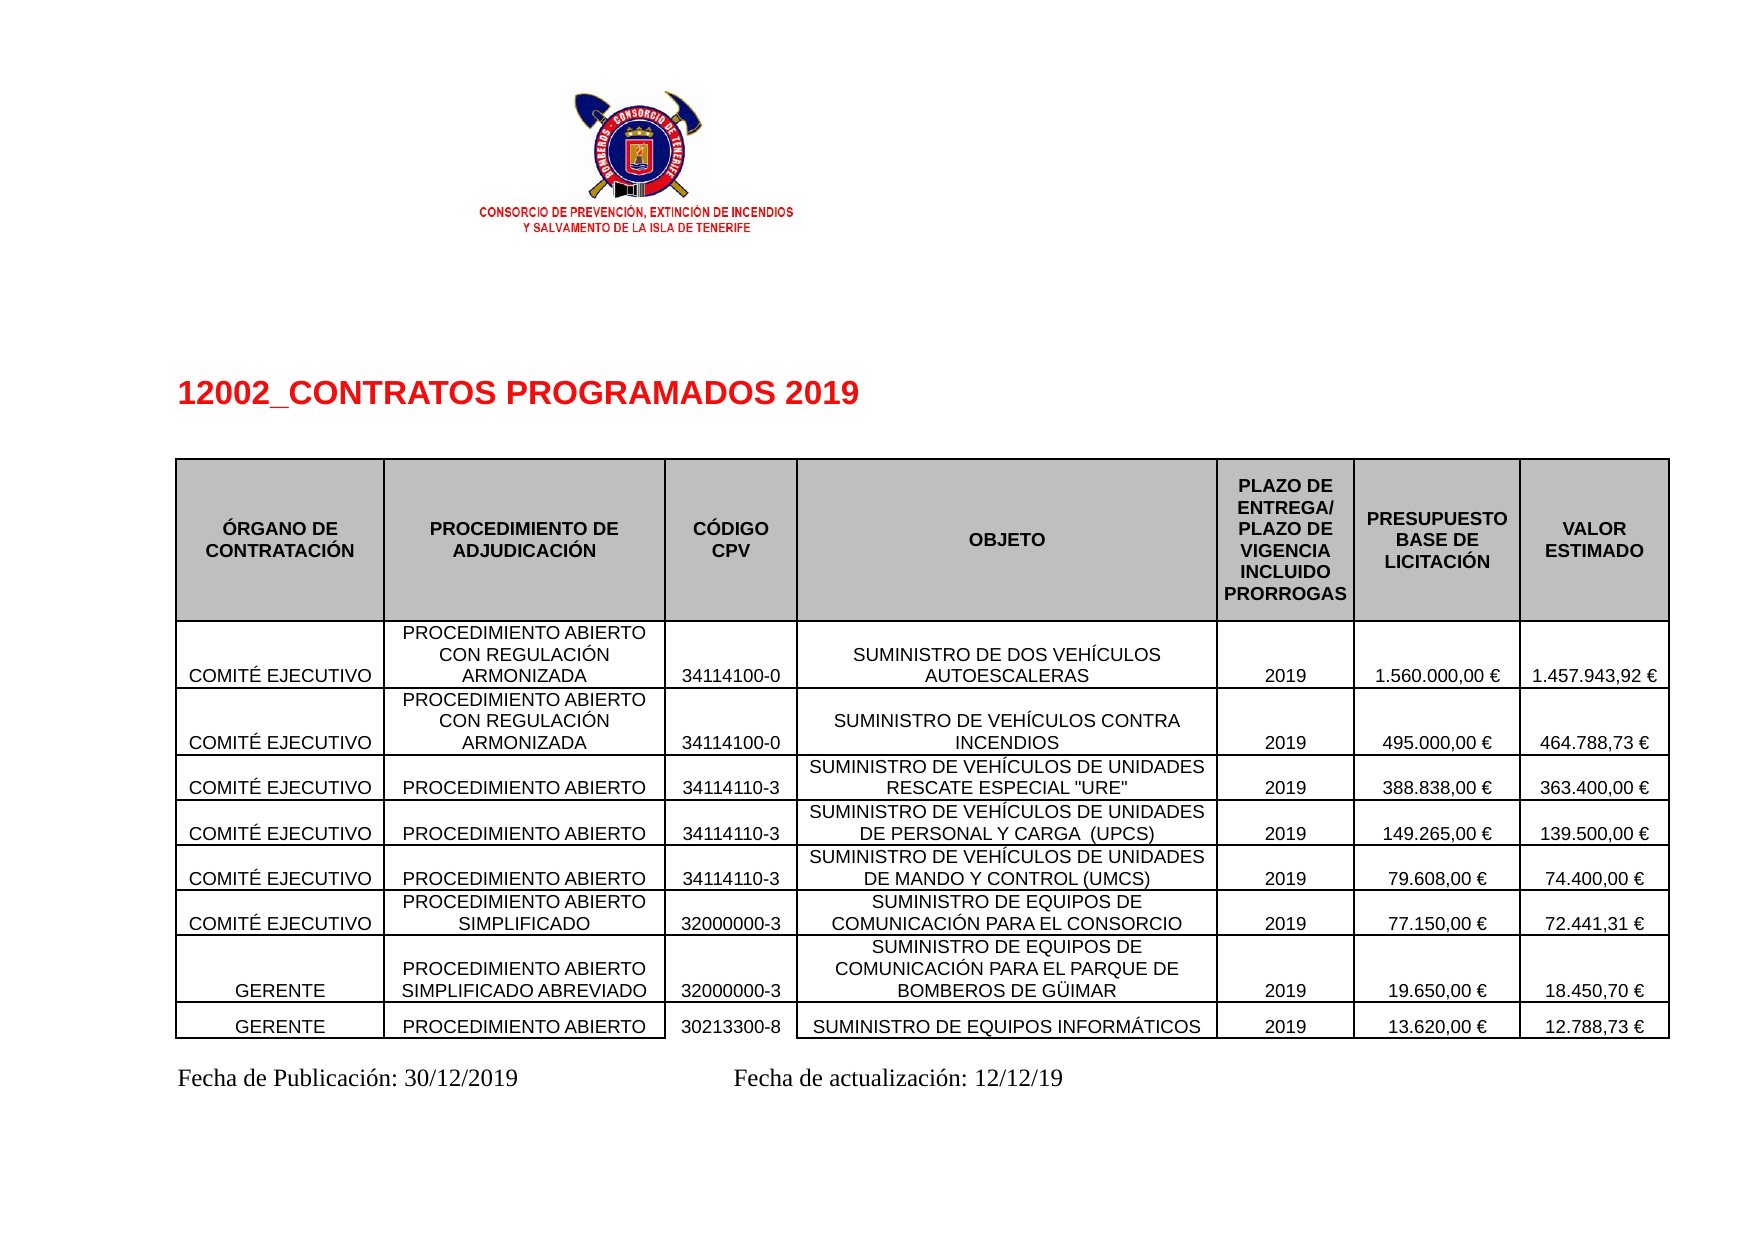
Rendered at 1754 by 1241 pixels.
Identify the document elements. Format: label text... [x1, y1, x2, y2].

table_cell SUMINISTRO DE VEHÍCULOS DE UNIDADES DE MANDO Y CONTROL (UMCS) [798, 846, 1216, 889]
table_cell 34114110-3 [666, 801, 796, 844]
table_cell 2019 [1218, 846, 1353, 889]
table_cell PROCEDIMIENTO ABIERTO [385, 846, 664, 889]
table_cell 18.450,70 € [1521, 936, 1668, 1001]
table_cell 2019 [1218, 891, 1353, 934]
table_cell 74.400,00 € [1521, 846, 1668, 889]
table_header CÓDIGO CPV [666, 460, 796, 620]
table_cell 32000000-3 [666, 891, 796, 934]
table_cell 149.265,00 € [1355, 801, 1519, 844]
table_header ÓRGANO DE CONTRATACIÓN [177, 460, 383, 620]
table_cell 1.457.943,92 € [1521, 622, 1668, 687]
table_cell 495.000,00 € [1355, 689, 1519, 753]
table_cell COMITÉ EJECUTIVO [177, 689, 383, 753]
table_cell COMITÉ EJECUTIVO [177, 801, 383, 844]
table_cell 2019 [1218, 1003, 1353, 1037]
table_cell 139.500,00 € [1521, 801, 1668, 844]
table_header PROCEDIMIENTO DE ADJUDICACIÓN [385, 460, 664, 620]
table_cell PROCEDIMIENTO ABIERTO SIMPLIFICADO [385, 891, 664, 934]
table_cell SUMINISTRO DE EQUIPOS DE COMUNICACIÓN PARA EL PARQUE DE BOMBEROS DE GÜIMAR [798, 936, 1216, 1001]
table_cell 32000000-3 [666, 936, 796, 1001]
table_cell PROCEDIMIENTO ABIERTO [385, 801, 664, 844]
table_cell SUMINISTRO DE VEHÍCULOS CONTRA INCENDIOS [798, 689, 1216, 753]
table_cell 2019 [1218, 936, 1353, 1001]
table_cell COMITÉ EJECUTIVO [177, 756, 383, 799]
table_header PLAZO DE ENTREGA/ PLAZO DE VIGENCIA INCLUIDO PRORROGAS [1218, 460, 1353, 620]
table_cell SUMINISTRO DE VEHÍCULOS DE UNIDADES DE PERSONAL Y CARGA (UPCS) [798, 801, 1216, 844]
table_cell PROCEDIMIENTO ABIERTO SIMPLIFICADO ABREVIADO [385, 936, 664, 1001]
table_cell 34114110-3 [666, 846, 796, 889]
table_cell PROCEDIMIENTO ABIERTO CON REGULACIÓN ARMONIZADA [385, 689, 664, 753]
table_cell 72.441,31 € [1521, 891, 1668, 934]
table_cell 2019 [1218, 801, 1353, 844]
table_cell 19.650,00 € [1355, 936, 1519, 1001]
table_cell SUMINISTRO DE EQUIPOS INFORMÁTICOS [798, 1003, 1216, 1037]
table_cell 464.788,73 € [1521, 689, 1668, 753]
table_cell PROCEDIMIENTO ABIERTO CON REGULACIÓN ARMONIZADA [385, 622, 664, 687]
table_cell PROCEDIMIENTO ABIERTO [385, 1003, 664, 1037]
table_cell 77.150,00 € [1355, 891, 1519, 934]
table_cell 1.560.000,00 € [1355, 622, 1519, 687]
table_cell 2019 [1218, 689, 1353, 753]
table_cell SUMINISTRO DE EQUIPOS DE COMUNICACIÓN PARA EL CONSORCIO [798, 891, 1216, 934]
table_cell 34114100-0 [666, 622, 796, 687]
table_cell 363.400,00 € [1521, 756, 1668, 799]
table_cell COMITÉ EJECUTIVO [177, 846, 383, 889]
table_cell COMITÉ EJECUTIVO [177, 622, 383, 687]
table_cell 30213300-8 [666, 1003, 796, 1037]
table_cell SUMINISTRO DE DOS VEHÍCULOS AUTOESCALERAS [798, 622, 1216, 687]
table_cell 388.838,00 € [1355, 756, 1519, 799]
table_cell 2019 [1218, 622, 1353, 687]
table_cell PROCEDIMIENTO ABIERTO [385, 756, 664, 799]
table_cell 12.788,73 € [1521, 1003, 1668, 1037]
table_cell GERENTE [177, 1003, 383, 1037]
table_cell GERENTE [177, 936, 383, 1001]
table_cell 34114110-3 [666, 756, 796, 799]
table_header VALOR ESTIMADO [1521, 460, 1668, 620]
table_cell 13.620,00 € [1355, 1003, 1519, 1037]
table_header PRESUPUESTO BASE DE LICITACIÓN [1355, 460, 1519, 620]
table_cell 79.608,00 € [1355, 846, 1519, 889]
subtitle 12002_CONTRATOS PROGRAMADOS 2019 [177, 373, 1577, 412]
table_cell 2019 [1218, 756, 1353, 799]
table_cell COMITÉ EJECUTIVO [177, 891, 383, 934]
table_cell 34114100-0 [666, 689, 796, 753]
table_cell SUMINISTRO DE VEHÍCULOS DE UNIDADES RESCATE ESPECIAL "URE" [798, 756, 1216, 799]
table_header OBJETO [798, 460, 1216, 620]
